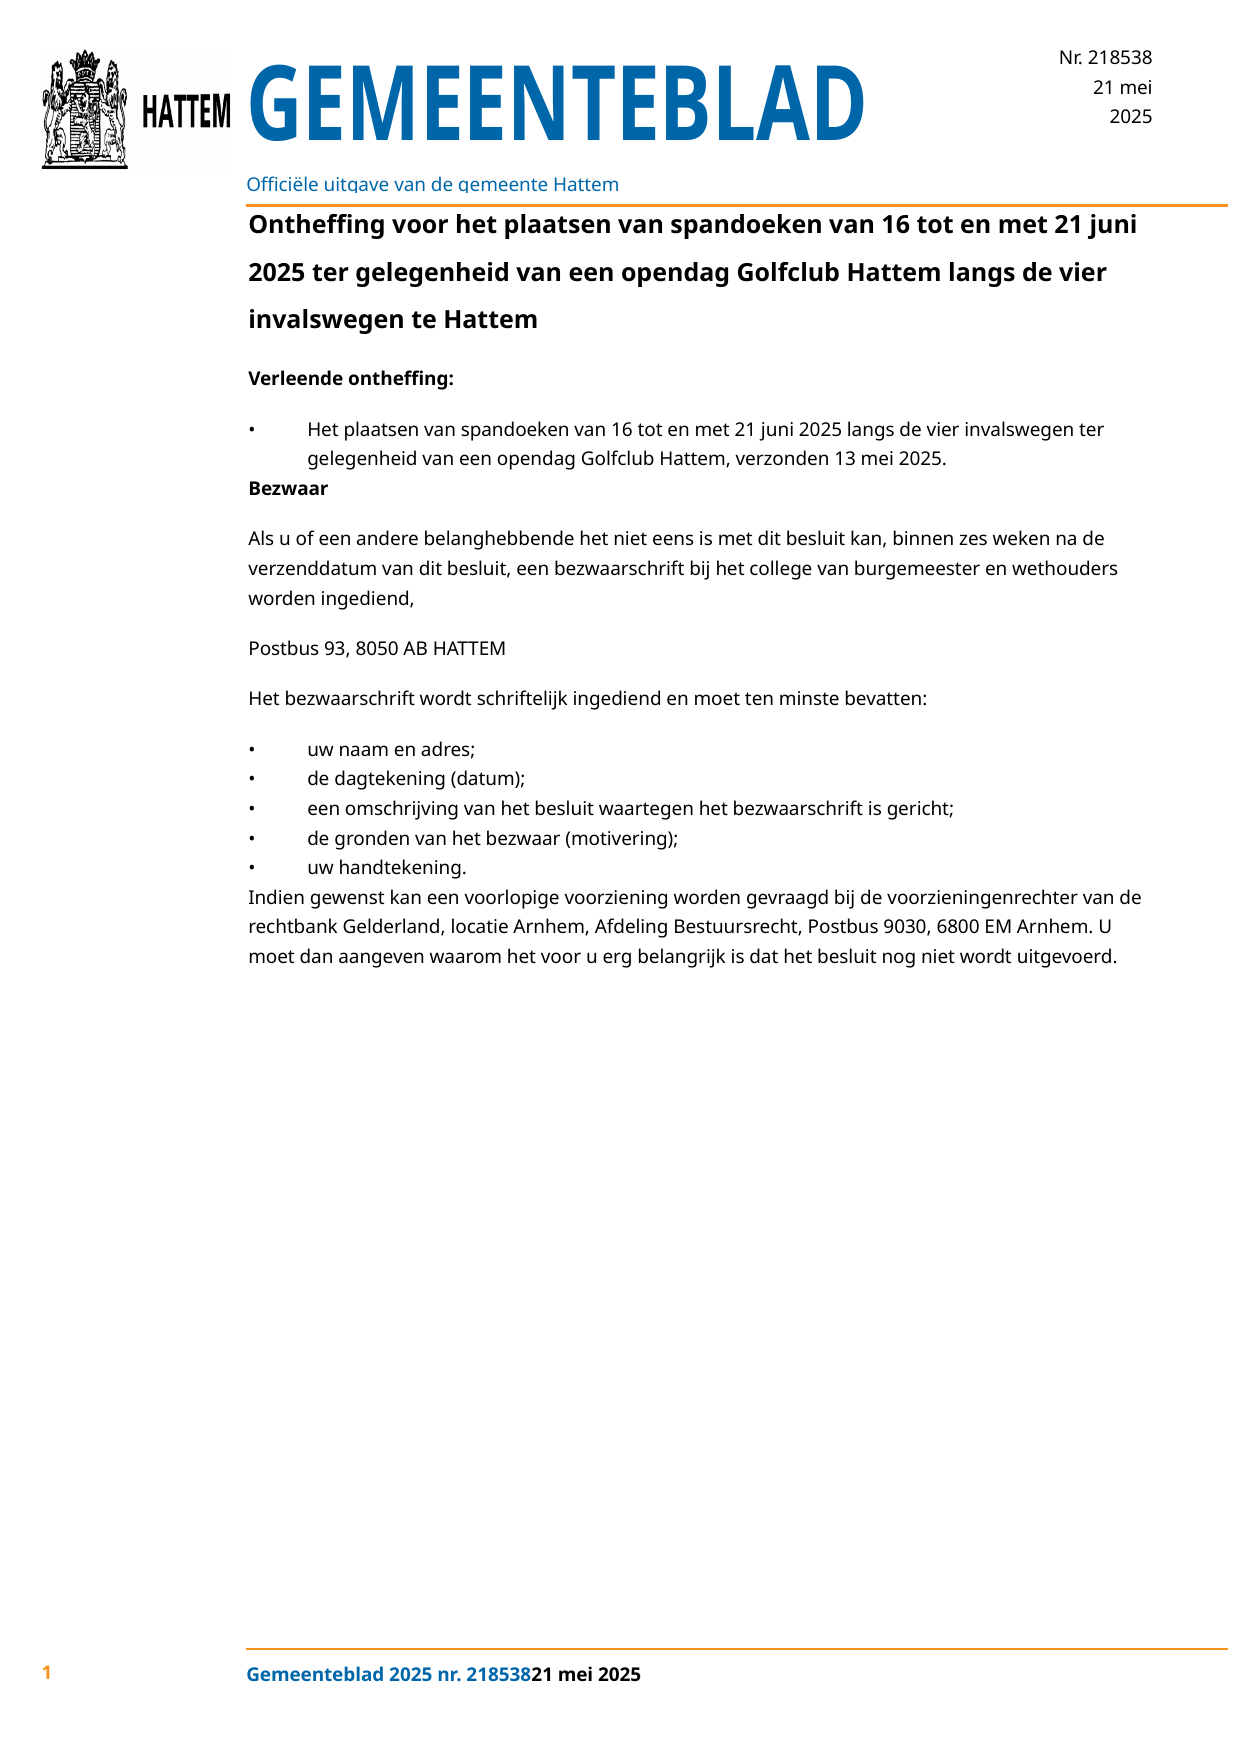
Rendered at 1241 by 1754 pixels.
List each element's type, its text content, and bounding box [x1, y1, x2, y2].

list de gronden van het bezwaar (motivering); [248, 825, 1152, 850]
text Indien gewenst kan een voorlopige voorziening worden gevraagd bij de voorzieningenrechter van de rechtbank Gelderland, locatie Arnhem, Afdeling Bestuursrecht, Postbus 9030, 6800 EM Arnhem. U moet dan aangeven waarom het voor u erg belangrijk is dat het besluit nog niet wordt uitgevoerd. [248, 884, 1152, 969]
text Postbus 93, 8050 AB HATTEM [248, 635, 1152, 661]
picture [41, 47, 231, 172]
text Verleende ontheffing: [248, 366, 1152, 391]
list de dagtekening (datum); [248, 766, 1152, 791]
list uw handtekening. [248, 854, 1152, 880]
text Het bezwaarschrift wordt schriftelijk ingediend en moet ten minste bevatten: [248, 686, 1152, 711]
list uw naam en adres; [248, 736, 1152, 762]
list een omschrijving van het besluit waartegen het bezwaarschrift is gericht; [248, 795, 1152, 821]
text Ontheffing voor het plaatsen van spandoeken van 16 tot en met 21 juni 2025 ter gelegenheid van een opendag Golfclub Hattem langs de vier invalswegen te Hattem [248, 207, 1152, 336]
text Bezwaar [248, 475, 1152, 501]
text Als u of een andere belanghebbende het niet eens is met dit besluit kan, binnen zes weken na de verzenddatum van dit besluit, een bezwaarschrift bij het college van burgemeester en wethouders worden ingediend, [248, 526, 1152, 610]
list Het plaatsen van spandoeken van 16 tot en met 21 juni 2025 langs de vier invalswegen ter gelegenheid van een opendag Golfclub Hattem, verzonden 13 mei 2025. [248, 416, 1152, 471]
